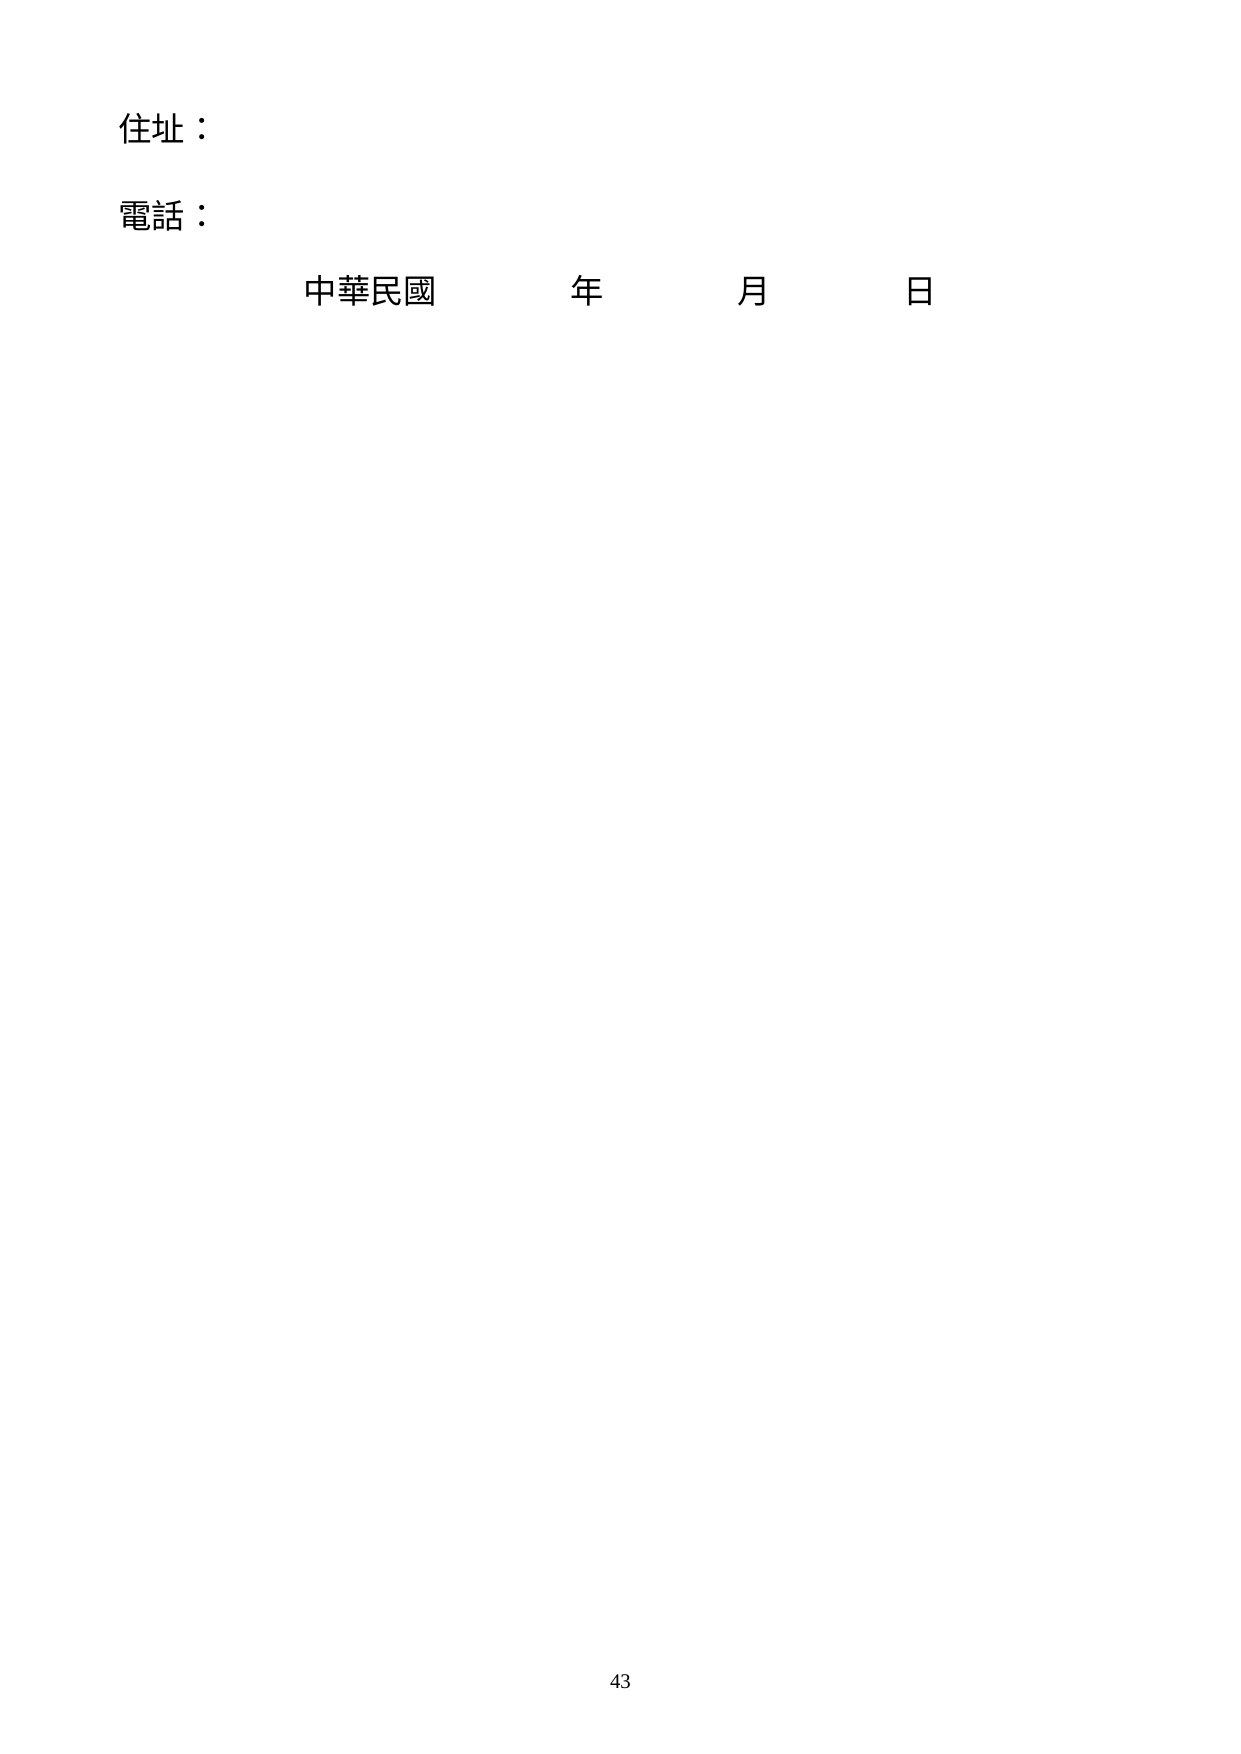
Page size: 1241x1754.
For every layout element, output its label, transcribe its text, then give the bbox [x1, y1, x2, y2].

text 電話： [118, 177, 1122, 252]
text 中華民國 年 月 日 [118, 264, 1122, 313]
text 住址： [118, 89, 1122, 164]
